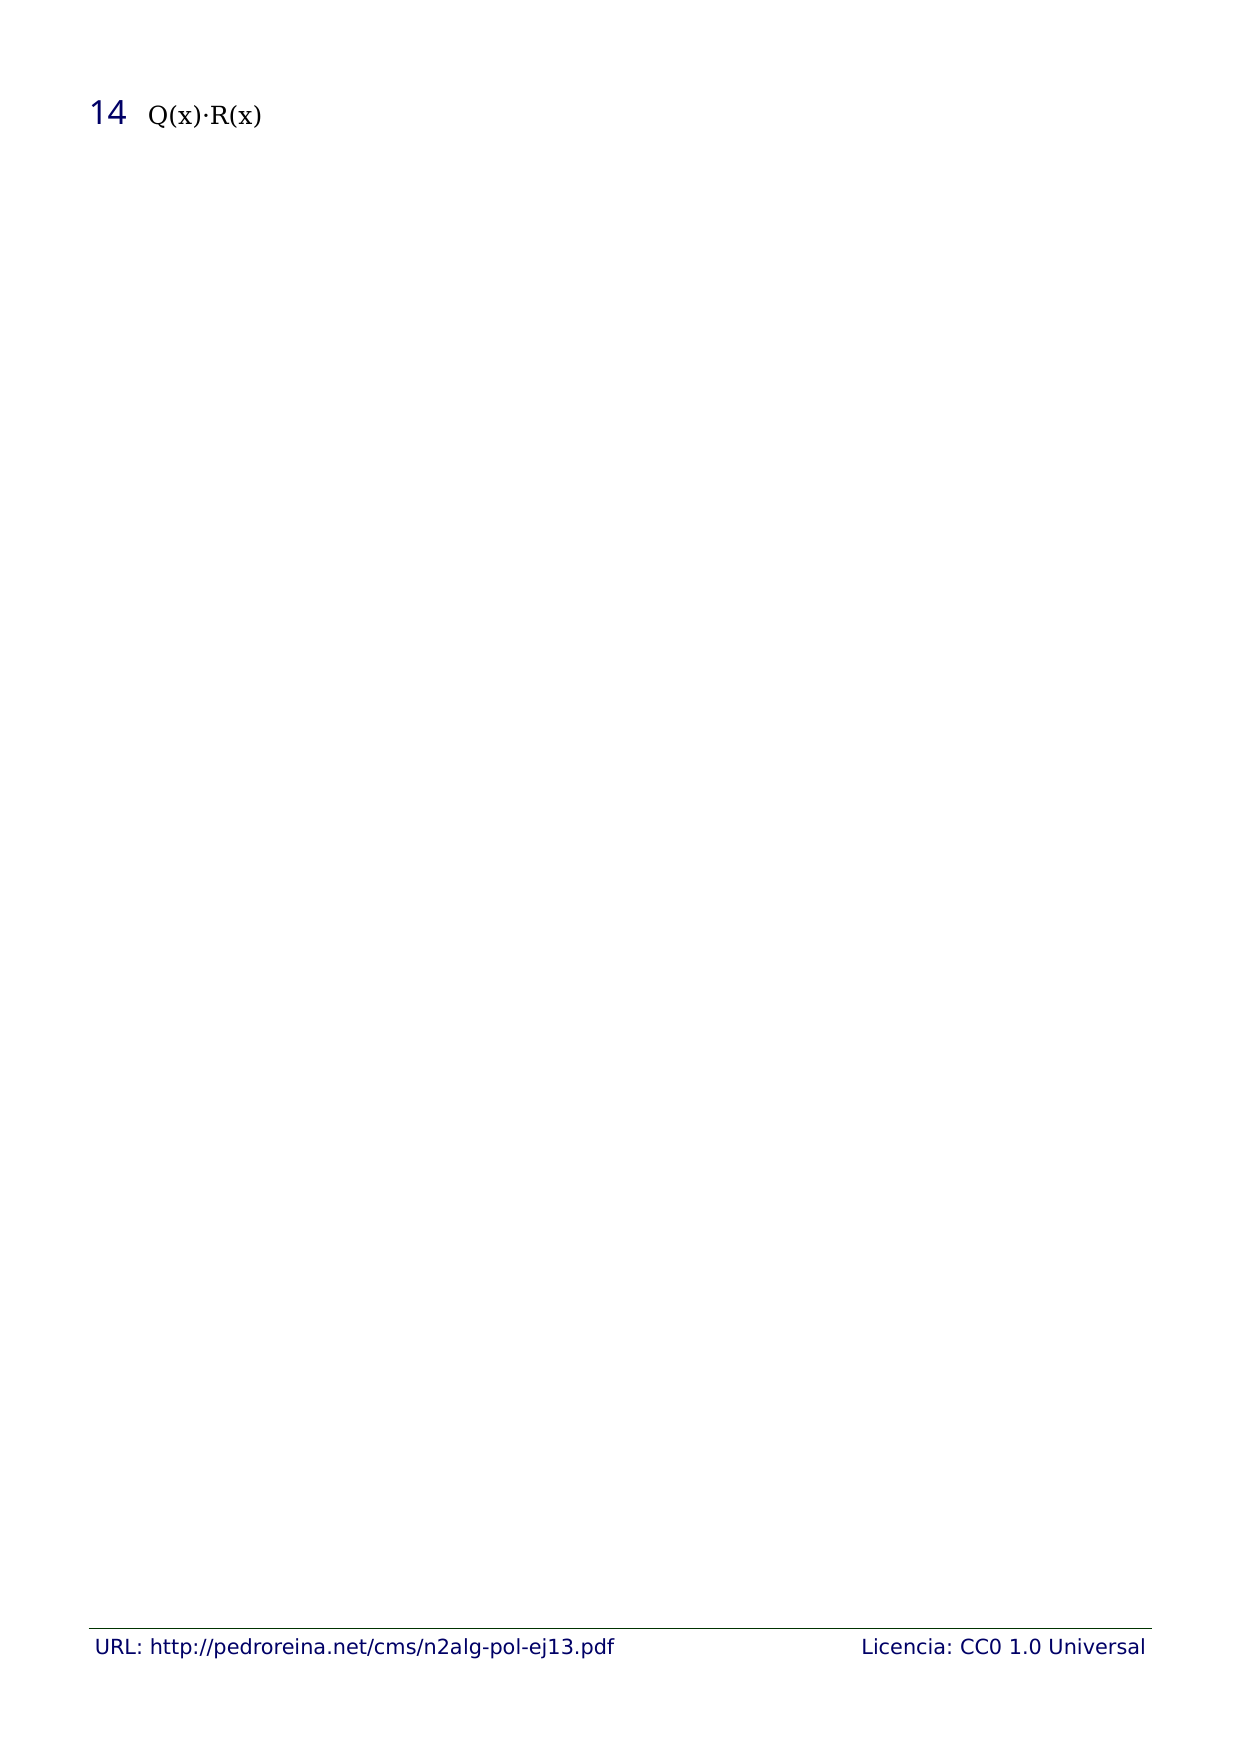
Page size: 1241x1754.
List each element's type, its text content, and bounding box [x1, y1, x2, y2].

list Q(x)·R(x) [88, 88, 1152, 134]
